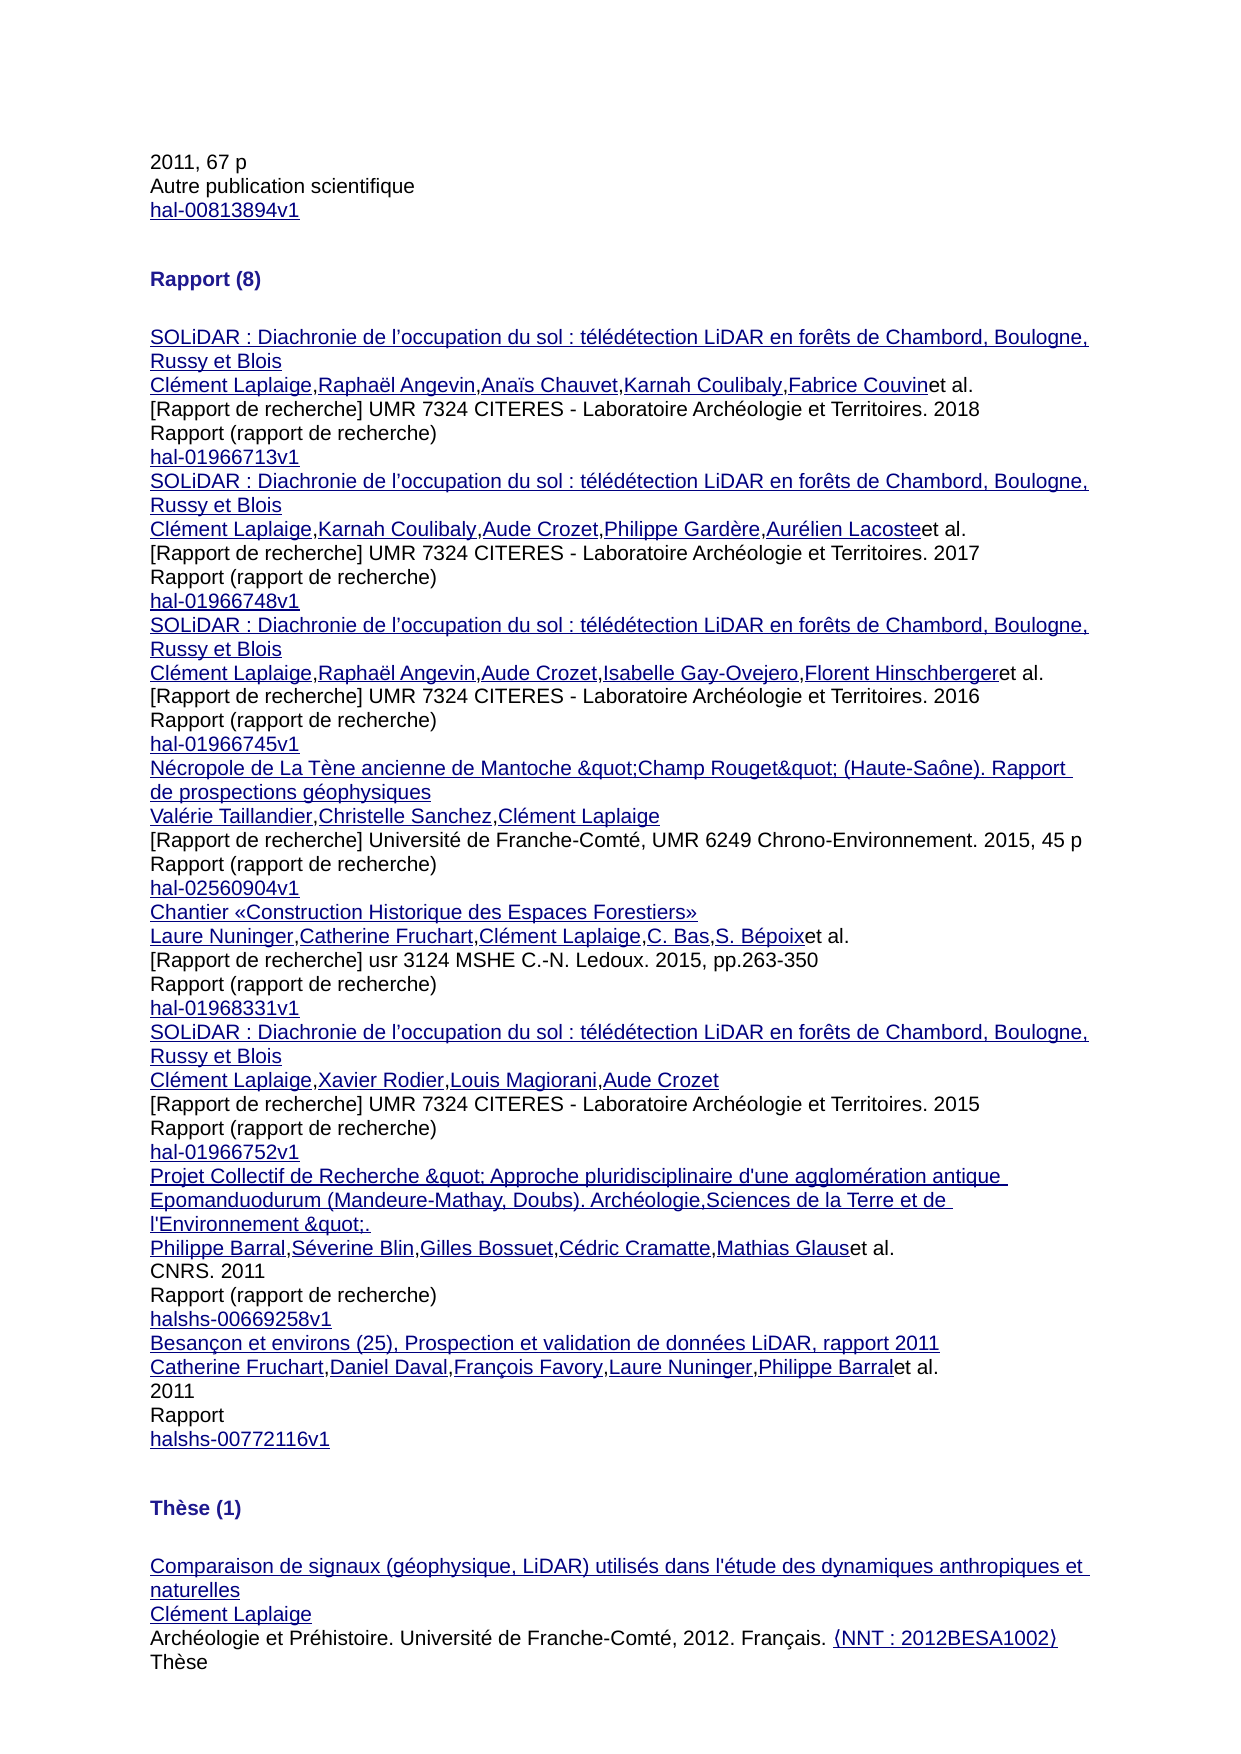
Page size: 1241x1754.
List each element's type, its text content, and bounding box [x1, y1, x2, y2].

table_cell SOLiDAR : Diachronie de l’occupation du sol : télédétection LiDAR en forêts de Chambord, Boulogne, Russy et Blois Clément Laplaige,Karnah Coulibaly,Aude Crozet,Philippe Gardère,Aurélien Lacosteet al. [Rapport de recherche] UMR 7324 CITERES - Laboratoire Archéologie et Territoires. 2017 Rapport (rapport de recherche) hal-01966748v1 [150, 469, 1090, 612]
subtitle Thèse (1) [150, 1496, 1090, 1520]
table_header naturelles Clément Laplaige Archéologie et Préhistoire. Université de Franche-Comté, 2012. Français. ⟨NNT : 2012BESA1002⟩ Thèse [150, 1576, 1090, 1674]
table_cell Chantier «Construction Historique des Espaces Forestiers» Laure Nuninger,Catherine Fruchart,Clément Laplaige,C. Bas,S. Bépoixet al. [Rapport de recherche] usr 3124 MSHE C.-N. Ledoux. 2015, pp.263-350 Rapport (rapport de recherche) hal-01968331v1 [150, 900, 1090, 1020]
table_header Comparaison de signaux (géophysique, LiDAR) utilisés dans l'étude des dynamiques anthropiques et [150, 1554, 1090, 1575]
table_header SOLiDAR : Diachronie de l’occupation du sol : télédétection LiDAR en forêts de Chambord, Boulogne, Russy et Blois Clément Laplaige,Raphaël Angevin,Anaïs Chauvet,Karnah Coulibaly,Fabrice Couvinet al. [Rapport de recherche] UMR 7324 CITERES - Laboratoire Archéologie et Territoires. 2018 Rapport (rapport de recherche) hal-01966713v1 [150, 325, 1090, 469]
subtitle Rapport (8) [150, 267, 1090, 291]
table_cell 2011, 67 p Autre publication scientifique hal-00813894v1 [150, 150, 1090, 222]
table_cell Nécropole de La Tène ancienne de Mantoche &quot;Champ Rouget&quot; (Haute-Saône). Rapport de prospections géophysiques Valérie Taillandier,Christelle Sanchez,Clément Laplaige [Rapport de recherche] Université de Franche-Comté, UMR 6249 Chrono-Environnement. 2015, 45 p Rapport (rapport de recherche) hal-02560904v1 [150, 756, 1090, 900]
table_cell SOLiDAR : Diachronie de l’occupation du sol : télédétection LiDAR en forêts de Chambord, Boulogne, Russy et Blois Clément Laplaige,Xavier Rodier,Louis Magiorani,Aude Crozet [Rapport de recherche] UMR 7324 CITERES - Laboratoire Archéologie et Territoires. 2015 Rapport (rapport de recherche) hal-01966752v1 [150, 1020, 1090, 1163]
table_cell Besançon et environs (25), Prospection et validation de données LiDAR, rapport 2011 Catherine Fruchart,Daniel Daval,François Favory,Laure Nuninger,Philippe Barralet al. 2011 Rapport halshs-00772116v1 [150, 1331, 1090, 1451]
table_cell Projet Collectif de Recherche &quot; Approche pluridisciplinaire d'une agglomération antique Epomanduodurum (Mandeure-Mathay, Doubs). Archéologie,Sciences de la Terre et de l'Environnement &quot;. Philippe Barral,Séverine Blin,Gilles Bossuet,Cédric Cramatte,Mathias Glauset al. CNRS. 2011 Rapport (rapport de recherche) halshs-00669258v1 [150, 1164, 1090, 1331]
table_cell SOLiDAR : Diachronie de l’occupation du sol : télédétection LiDAR en forêts de Chambord, Boulogne, Russy et Blois Clément Laplaige,Raphaël Angevin,Aude Crozet,Isabelle Gay-Ovejero,Florent Hinschbergeret al. [Rapport de recherche] UMR 7324 CITERES - Laboratoire Archéologie et Territoires. 2016 Rapport (rapport de recherche) hal-01966745v1 [150, 613, 1090, 756]
